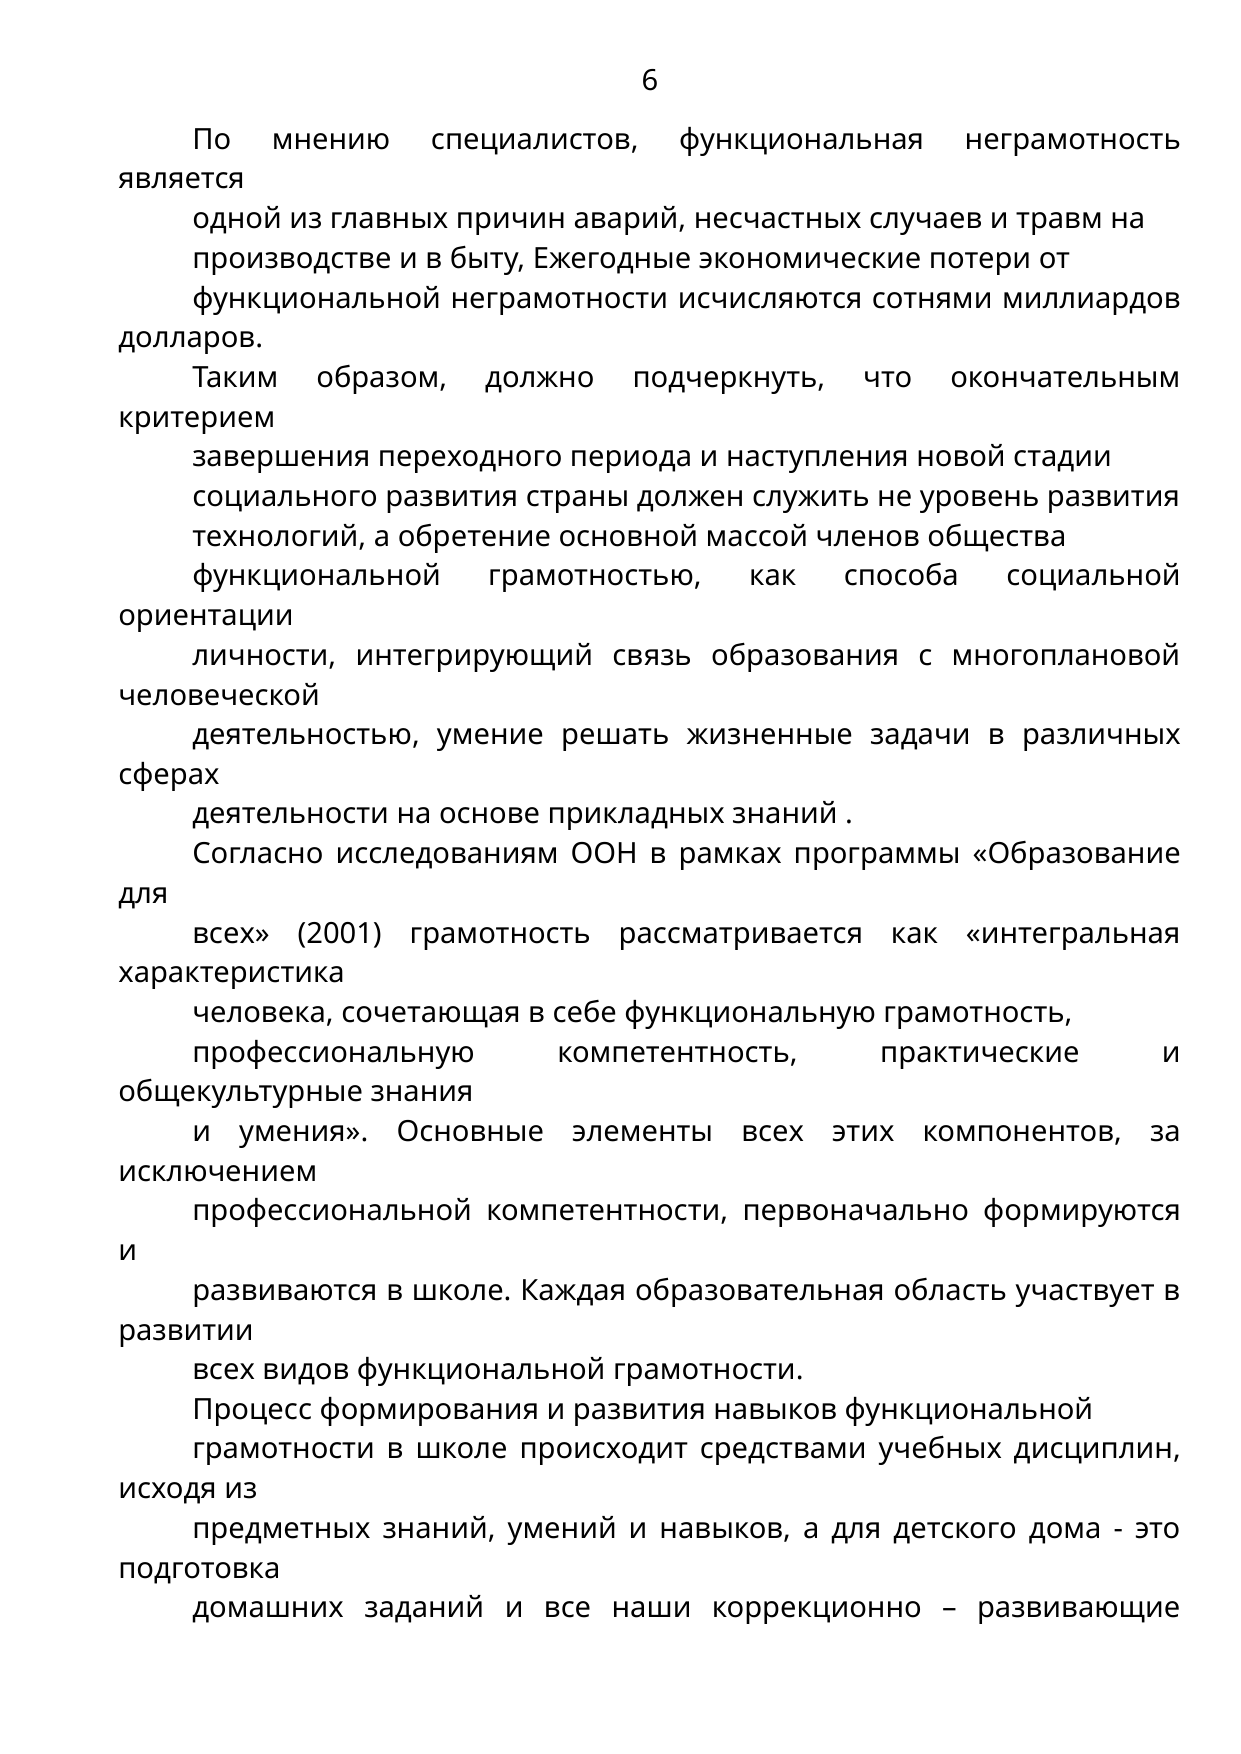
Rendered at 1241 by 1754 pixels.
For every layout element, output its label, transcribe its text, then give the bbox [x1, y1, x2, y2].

text всех» (2001) грамотность рассматривается как «интегральная характеристика [118, 912, 1181, 991]
text и умения». Основные элементы всех этих компонентов, за исключением [118, 1110, 1181, 1190]
text социального развития страны должен служить не уровень развития [118, 475, 1181, 515]
text деятельности на основе прикладных знаний . [118, 793, 1181, 832]
text человека, сочетающая в себе функциональную грамотность, [118, 991, 1181, 1031]
text домашних заданий и все наши коррекционно – развивающие [118, 1587, 1181, 1626]
text производстве и в быту, Ежегодные экономические потери от [118, 237, 1181, 277]
text технологий, а обретение основной массой членов общества [118, 515, 1181, 555]
text Согласно исследованиям ООН в рамках программы «Образование для [118, 832, 1181, 912]
text Таким образом, должно подчеркнуть, что окончательным критерием [118, 356, 1181, 436]
text функциональной грамотностью, как способа социальной ориентации [118, 555, 1181, 634]
text всех видов функциональной грамотности. [118, 1348, 1181, 1388]
text По мнению специалистов, функциональная неграмотность является [118, 118, 1181, 197]
text профессиональной компетентности, первоначально формируются и [118, 1190, 1181, 1269]
text профессиональную компетентность, практические и общекультурные знания [118, 1031, 1181, 1110]
text завершения переходного периода и наступления новой стадии [118, 436, 1181, 475]
text Процесс формирования и развития навыков функциональной [118, 1388, 1181, 1428]
text развиваются в школе. Каждая образовательная область участвует в развитии [118, 1269, 1181, 1348]
text деятельностью, умение решать жизненные задачи в различных сферах [118, 713, 1181, 793]
text личности, интегрирующий связь образования с многоплановой человеческой [118, 634, 1181, 713]
text грамотности в школе происходит средствами учебных дисциплин, исходя из [118, 1428, 1181, 1507]
text одной из главных причин аварий, несчастных случаев и травм на [118, 197, 1181, 237]
text предметных знаний, умений и навыков, а для детского дома - это подготовка [118, 1507, 1181, 1587]
text функциональной неграмотности исчисляются сотнями миллиардов долларов. [118, 277, 1181, 356]
